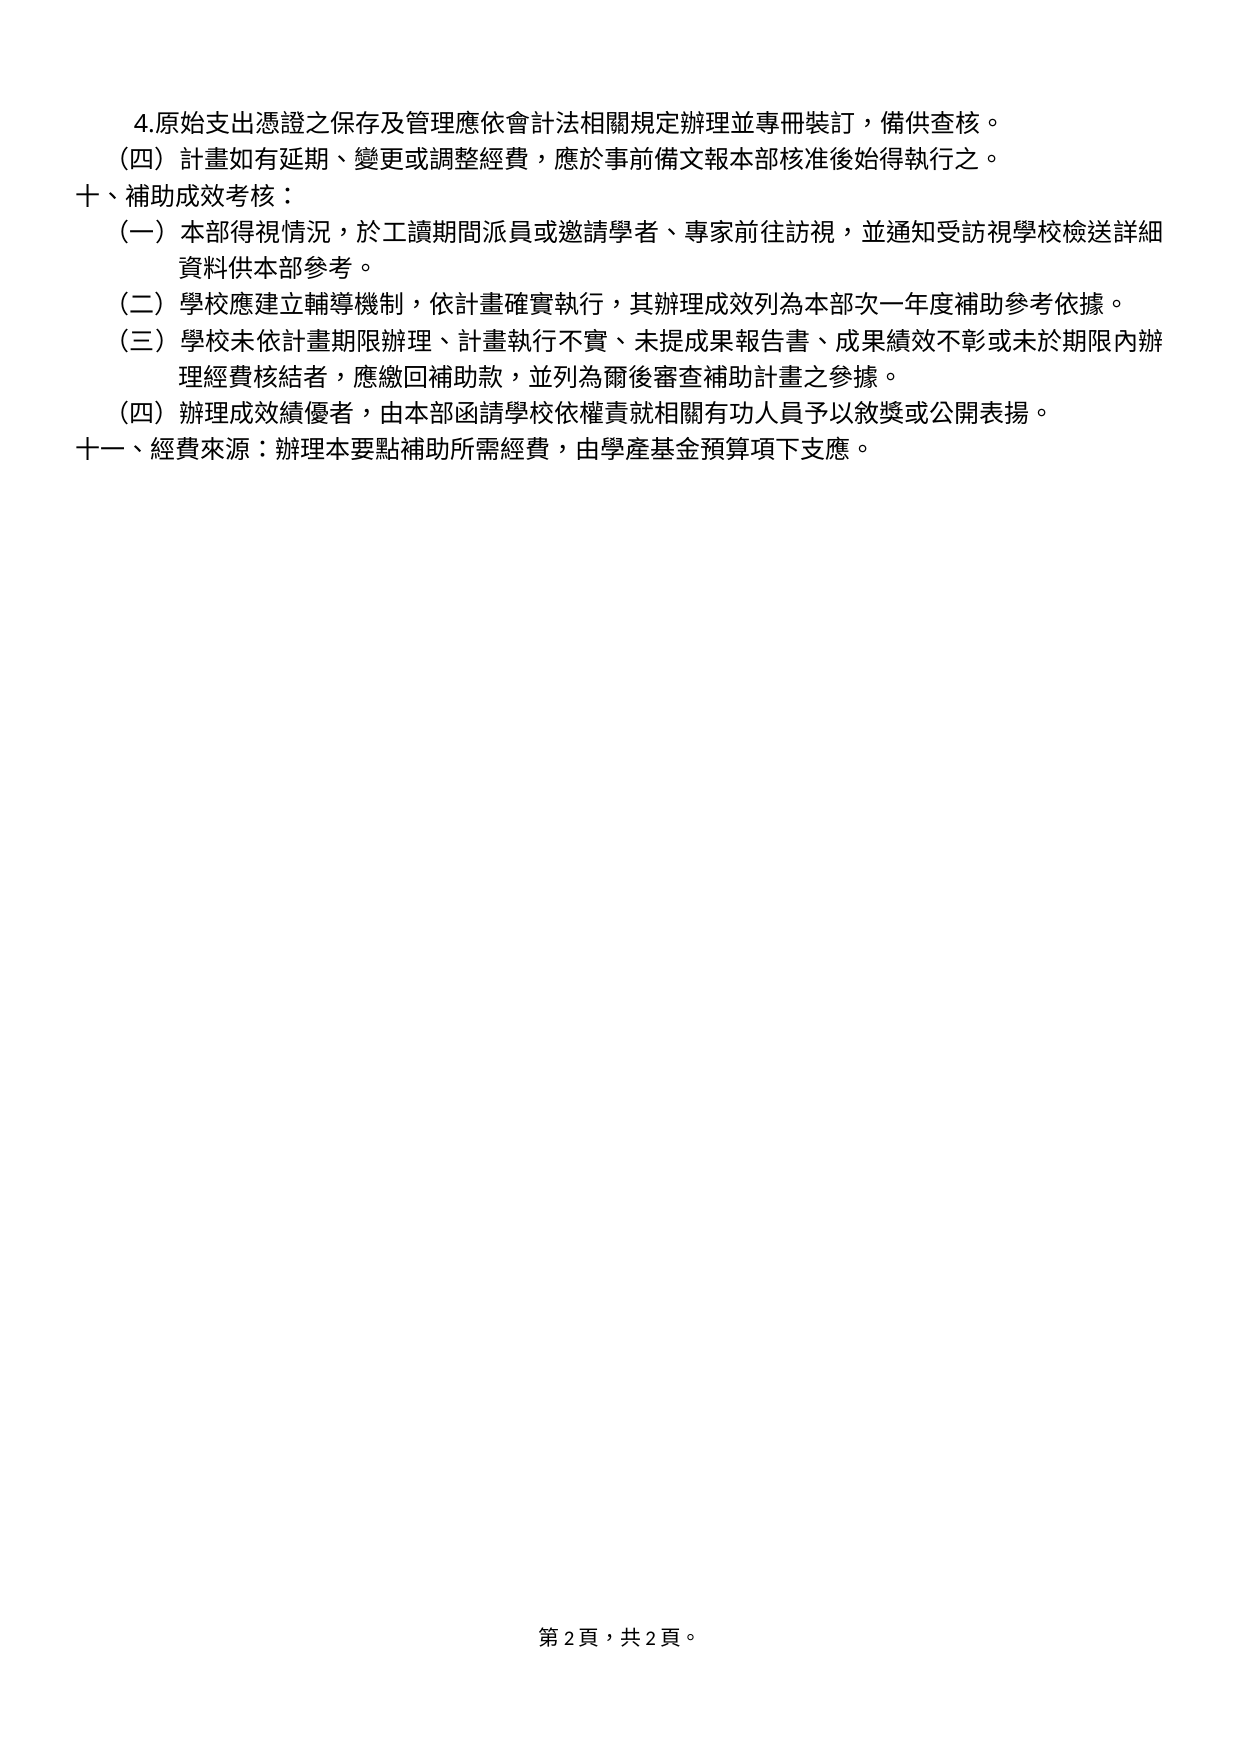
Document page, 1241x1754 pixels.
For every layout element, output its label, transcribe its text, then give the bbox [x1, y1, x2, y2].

text 十、補助成效考核： [75, 176, 1165, 212]
text （三）學校未依計畫期限辦理、計畫執行不實、未提成果報告書、成果績效不彰或未於期限內辦理經費核結者，應繳回補助款，並列為爾後審查補助計畫之參據。 [104, 321, 1165, 393]
text （一）本部得視情況，於工讀期間派員或邀請學者、專家前往訪視，並通知受訪視學校檢送詳細資料供本部參考。 [104, 212, 1165, 285]
text （四）辦理成效績優者，由本部函請學校依權責就相關有功人員予以敘獎或公開表揚。 [104, 393, 1165, 430]
text （二）學校應建立輔導機制，依計畫確實執行，其辦理成效列為本部次一年度補助參考依據。 [104, 285, 1165, 321]
text 4.原始支出憑證之保存及管理應依會計法相關規定辦理並專冊裝訂，備供查核。 [134, 103, 1165, 140]
text 十一、經費來源：辦理本要點補助所需經費，由學產基金預算項下支應。 [75, 430, 1165, 466]
text （四）計畫如有延期、變更或調整經費，應於事前備文報本部核准後始得執行之。 [104, 140, 1165, 176]
